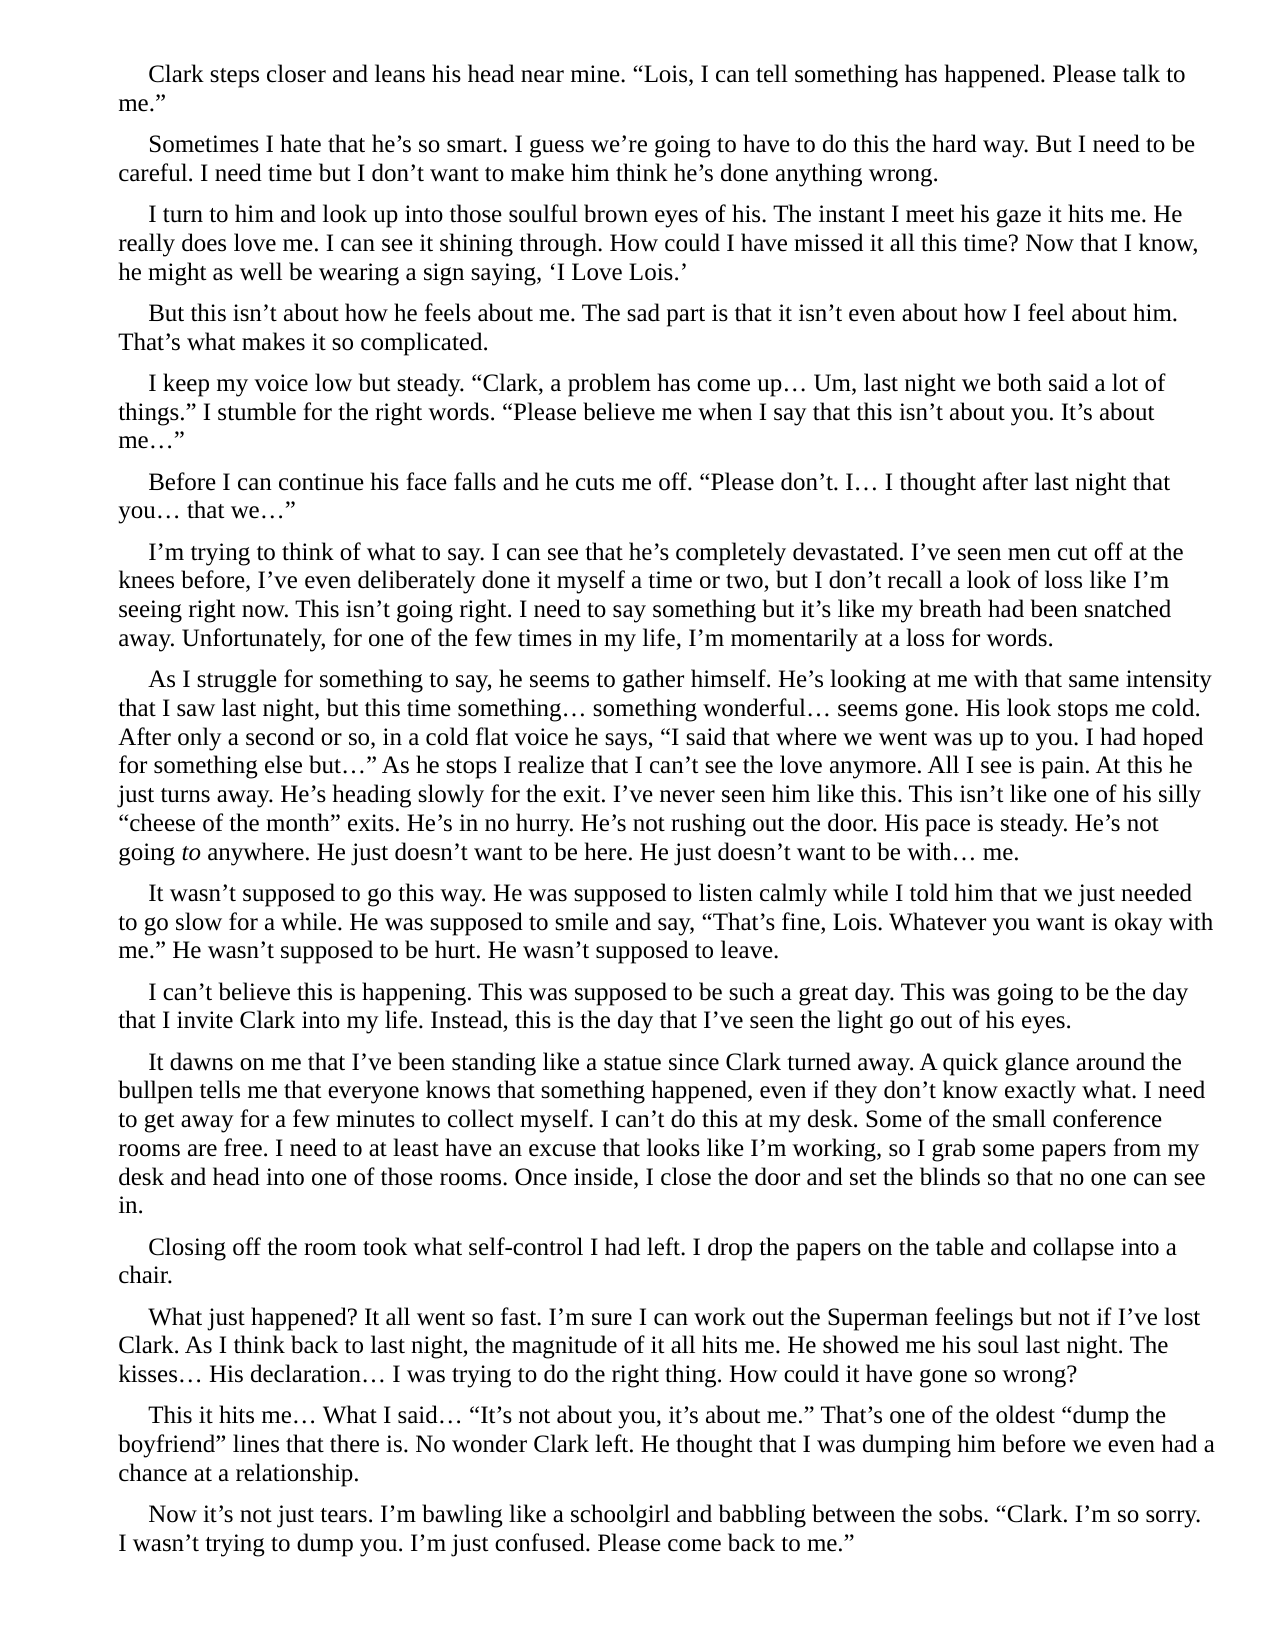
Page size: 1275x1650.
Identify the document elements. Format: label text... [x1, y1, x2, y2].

text It wasn’t supposed to go this way. He was supposed to listen calmly while I told him that we just needed to go slow for a while. He was supposed to smile and say, “That’s fine, Lois. Whatever you want is okay with me.” He wasn’t supposed to be hurt. He wasn’t supposed to leave. [118, 878, 1216, 964]
text Sometimes I hate that he’s so smart. I guess we’re going to have to do this the hard way. But I need to be careful. I need time but I don’t want to make him think he’s done anything wrong. [118, 129, 1216, 187]
text Before I can continue his face falls and he cuts me off. “Please don’t. I… I thought after last night that you… that we…” [118, 467, 1216, 524]
text What just happened? It all went so fast. I’m sure I can work out the Superman feelings but not if I’ve lost Clark. As I think back to last night, the magnitude of it all hits me. He showed me his soul last night. The kisses… His declaration… I was trying to do the right thing. How could it have gone so wrong? [118, 1302, 1216, 1388]
text Closing off the room took what self-control I had left. I drop the papers on the table and collapse into a chair. [118, 1232, 1216, 1289]
text I turn to him and look up into those soulful brown eyes of his. The instant I meet his gaze it hits me. He really does love me. I can see it shining through. How could I have missed it all this time? Now that I know, he might as well be wearing a sign saying, ‘I Love Lois.’ [118, 199, 1216, 285]
text I can’t believe this is happening. This was supposed to be such a great day. This was going to be the day that I invite Clark into my life. Instead, this is the day that I’ve seen the light go out of his eyes. [118, 977, 1216, 1034]
text But this isn’t about how he feels about me. The sad part is that it isn’t even about how I feel about him. That’s what makes it so complicated. [118, 298, 1216, 355]
text Clark steps closer and leans his head near mine. “Lois, I can tell something has happened. Please talk to me.” [118, 59, 1216, 117]
text I’m trying to think of what to say. I can see that he’s completely devastated. I’ve seen men cut off at the knees before, I’ve even deliberately done it myself a time or two, but I don’t recall a look of loss like I’m seeing right now. This isn’t going right. I need to say something but it’s like my breath had been snatched away. Unfortunately, for one of the few times in my life, I’m momentarily at a loss for words. [118, 537, 1216, 652]
text Now it’s not just tears. I’m bawling like a schoolgirl and babbling between the sobs. “Clark. I’m so sorry. I wasn’t trying to dump you. I’m just confused. Please come back to me.” [118, 1499, 1216, 1557]
text I keep my voice low but steady. “Clark, a problem has come up… Um, last night we both said a lot of things.” I stumble for the right words. “Please believe me when I say that this isn’t about you. It’s about me…” [118, 368, 1216, 454]
text As I struggle for something to say, he seems to gather himself. He’s looking at me with that same intensity that I saw last night, but this time something… something wonderful… seems gone. His look stops me cold. After only a second or so, in a cold flat voice he says, “I said that where we went was up to you. I had hoped for something else but…” As he stops I realize that I can’t see the love anymore. All I see is pain. At this he just turns away. He’s heading slowly for the exit. I’ve never seen him like this. This isn’t like one of his silly “cheese of the month” exits. He’s in no hurry. He’s not rushing out the door. His pace is steady. He’s not going to anywhere. He just doesn’t want to be here. He just doesn’t want to be with… me. [118, 664, 1216, 865]
text It dawns on me that I’ve been standing like a statue since Clark turned away. A quick glance around the bullpen tells me that everyone knows that something happened, even if they don’t know exactly what. I need to get away for a few minutes to collect myself. I can’t do this at my desk. Some of the small conference rooms are free. I need to at least have an excuse that looks like I’m working, so I grab some papers from my desk and head into one of those rooms. Once inside, I close the door and set the blinds so that no one can see in. [118, 1047, 1216, 1219]
text This it hits me… What I said… “It’s not about you, it’s about me.” That’s one of the oldest “dump the boyfriend” lines that there is. No wonder Clark left. He thought that I was dumping him before we even had a chance at a relationship. [118, 1400, 1216, 1487]
